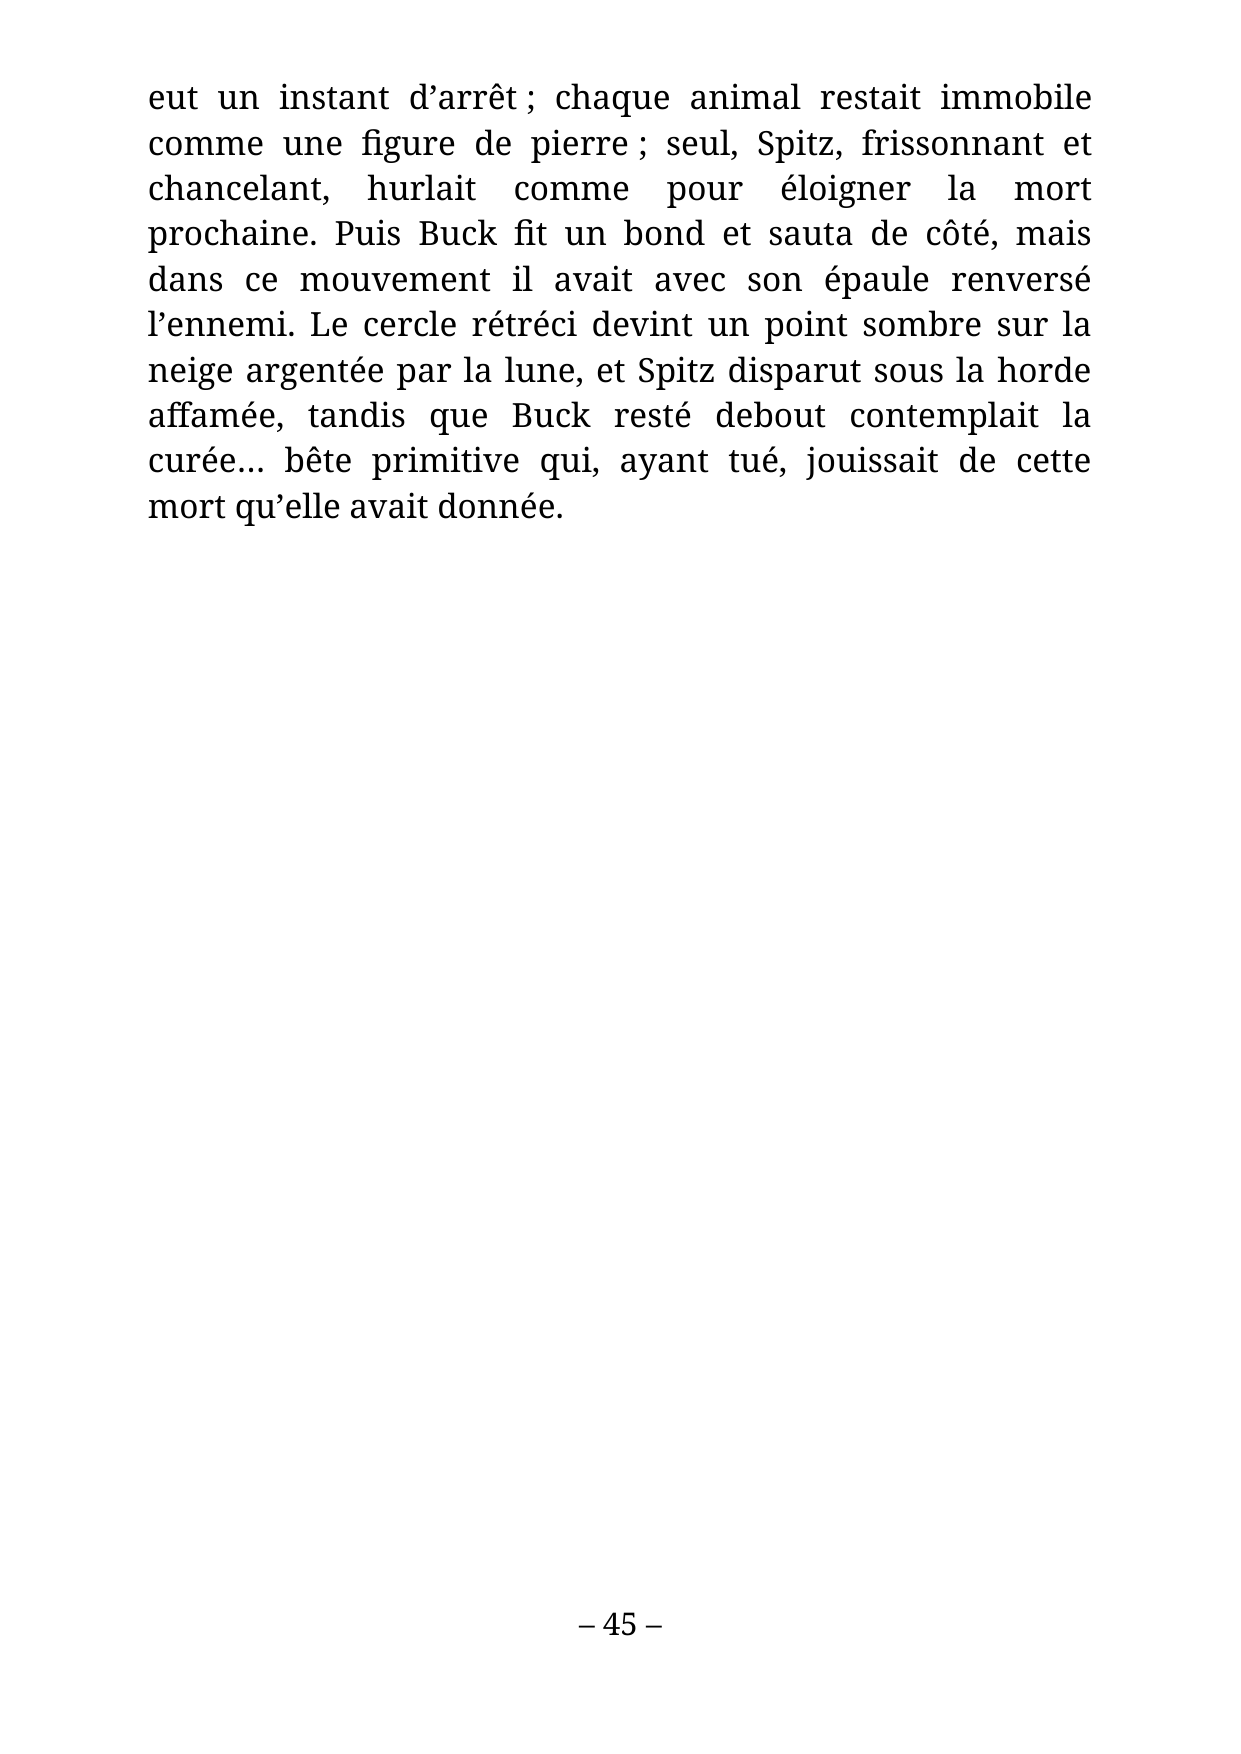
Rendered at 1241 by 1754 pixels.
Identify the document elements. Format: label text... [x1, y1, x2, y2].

text eut un instant d’arrêt ; chaque animal restait immobile comme une figure de pierre ; seul, Spitz, frissonnant et chancelant, hurlait comme pour éloigner la mort prochaine. Puis Buck fit un bond et sauta de côté, mais dans ce mouvement il avait avec son épaule renversé l’ennemi. Le cercle rétréci devint un point sombre sur la neige argentée par la lune, et Spitz disparut sous la horde affamée, tandis que Buck resté debout contemplait la curée… bête primitive qui, ayant tué, jouissait de cette mort qu’elle avait donnée. [148, 74, 1092, 528]
